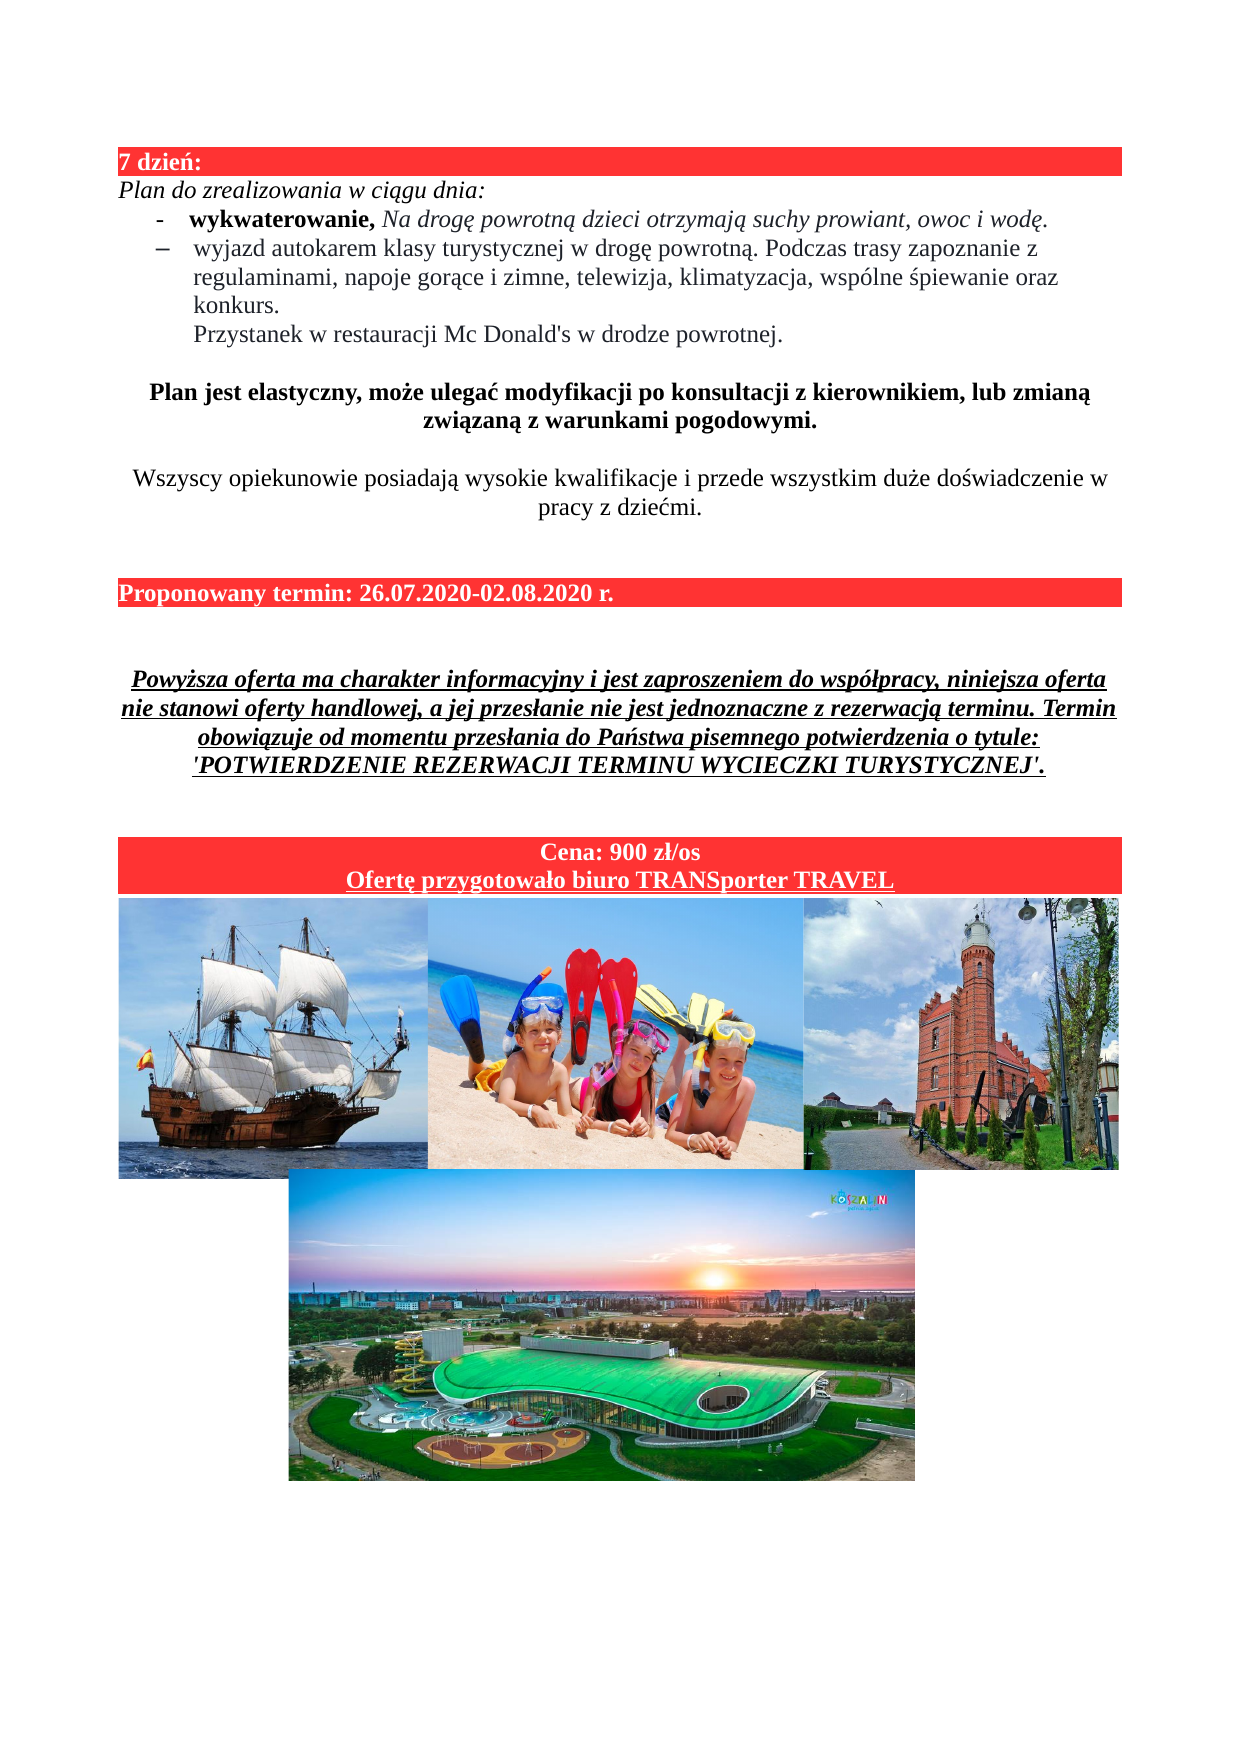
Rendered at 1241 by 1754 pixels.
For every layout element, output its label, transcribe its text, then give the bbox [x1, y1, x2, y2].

text Cena: 900 zł/os [118, 837, 1122, 866]
text Proponowany termin: 26.07.2020-02.08.2020 r. [118, 578, 1122, 607]
text 7 dzień: [118, 147, 1122, 176]
text Ofertę przygotowało biuro TRANSporter TRAVEL [118, 866, 1122, 894]
text Plan jest elastyczny, może ulegać modyfikacji po konsultacji z kierownikiem, lub zmianą związaną z warunkami pogodowymi. [118, 377, 1122, 434]
list wyjazd autokarem klasy turystycznej w drogę powrotną. Podczas trasy zapoznanie z regulaminami, napoje gorące i zimne, telewizja, klimatyzacja, wspólne śpiewanie oraz konkurs. [156, 233, 1122, 319]
text Plan do zrealizowania w ciągu dnia: [118, 176, 1122, 204]
text - wykwaterowanie, Na drogę powrotną dzieci otrzymają suchy prowiant, owoc i wodę. [118, 204, 1122, 233]
picture [118, 898, 1119, 1481]
text Powyższa oferta ma charakter informacyjny i jest zaproszeniem do współpracy, niniejsza oferta nie stanowi oferty handlowej, a jej przesłanie nie jest jednoznaczne z rezerwacją terminu. Termin obowiązuje od momentu przesłania do Państwa pisemnego potwierdzenia o tytule: 'POTWIERDZENIE REZERWACJI TERMINU WYCIECZKI TURYSTYCZNEJ'. [118, 664, 1122, 779]
list Przystanek w restauracji Mc Donald's w drodze powrotnej. [156, 319, 1122, 348]
text Wszyscy opiekunowie posiadają wysokie kwalifikacje i przede wszystkim duże doświadczenie w pracy z dziećmi. [118, 463, 1122, 521]
